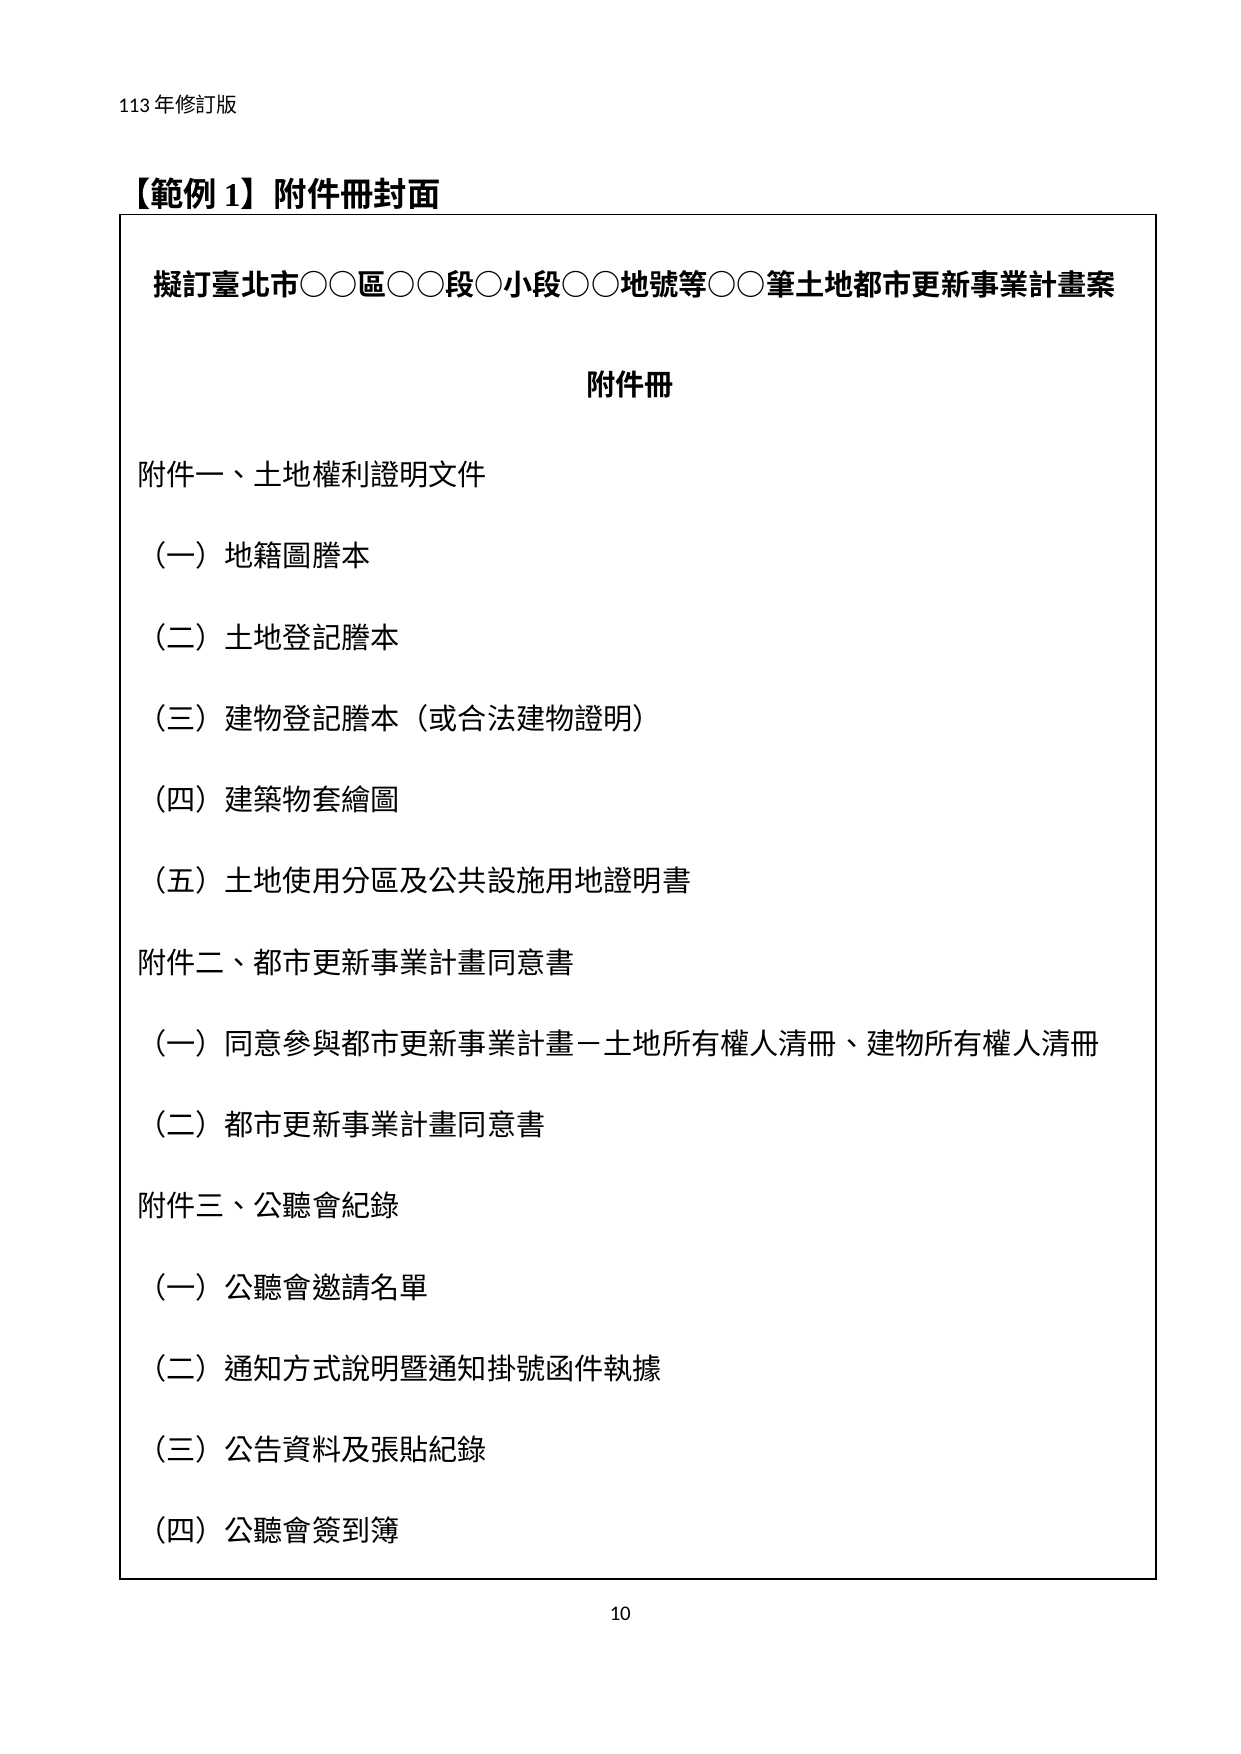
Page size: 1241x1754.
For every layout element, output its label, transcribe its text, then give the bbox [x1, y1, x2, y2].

text （四）建築物套繪圖 [137, 756, 1122, 819]
text 附件一、土地權利證明文件 [137, 431, 1122, 494]
text 附件二、都市更新事業計畫同意書 [137, 919, 1122, 981]
text （一）公聽會邀請名單 [137, 1244, 1122, 1306]
text （四）公聽會簽到簿 [137, 1487, 1122, 1550]
text 附件三、公聽會紀錄 [137, 1162, 1122, 1225]
text （二）土地登記謄本 [137, 594, 1122, 656]
text 附件冊 [137, 341, 1122, 403]
text （一）地籍圖謄本 [137, 512, 1122, 575]
text （二）通知方式說明暨通知掛號函件執據 [137, 1325, 1122, 1387]
text 【範例1】附件冊封面 [117, 150, 1122, 212]
text （五）土地使用分區及公共設施用地證明書 [137, 837, 1122, 900]
text （三）公告資料及張貼紀錄 [137, 1406, 1122, 1469]
text （一）同意參與都市更新事業計畫－土地所有權人清冊、建物所有權人清冊 [137, 1000, 1122, 1062]
text （二）都市更新事業計畫同意書 [137, 1081, 1122, 1144]
text （三）建物登記謄本（或合法建物證明） [137, 675, 1122, 737]
text 擬訂臺北市○○區○○段○小段○○地號等○○筆土地都市更新事業計畫案 [121, 241, 1151, 303]
